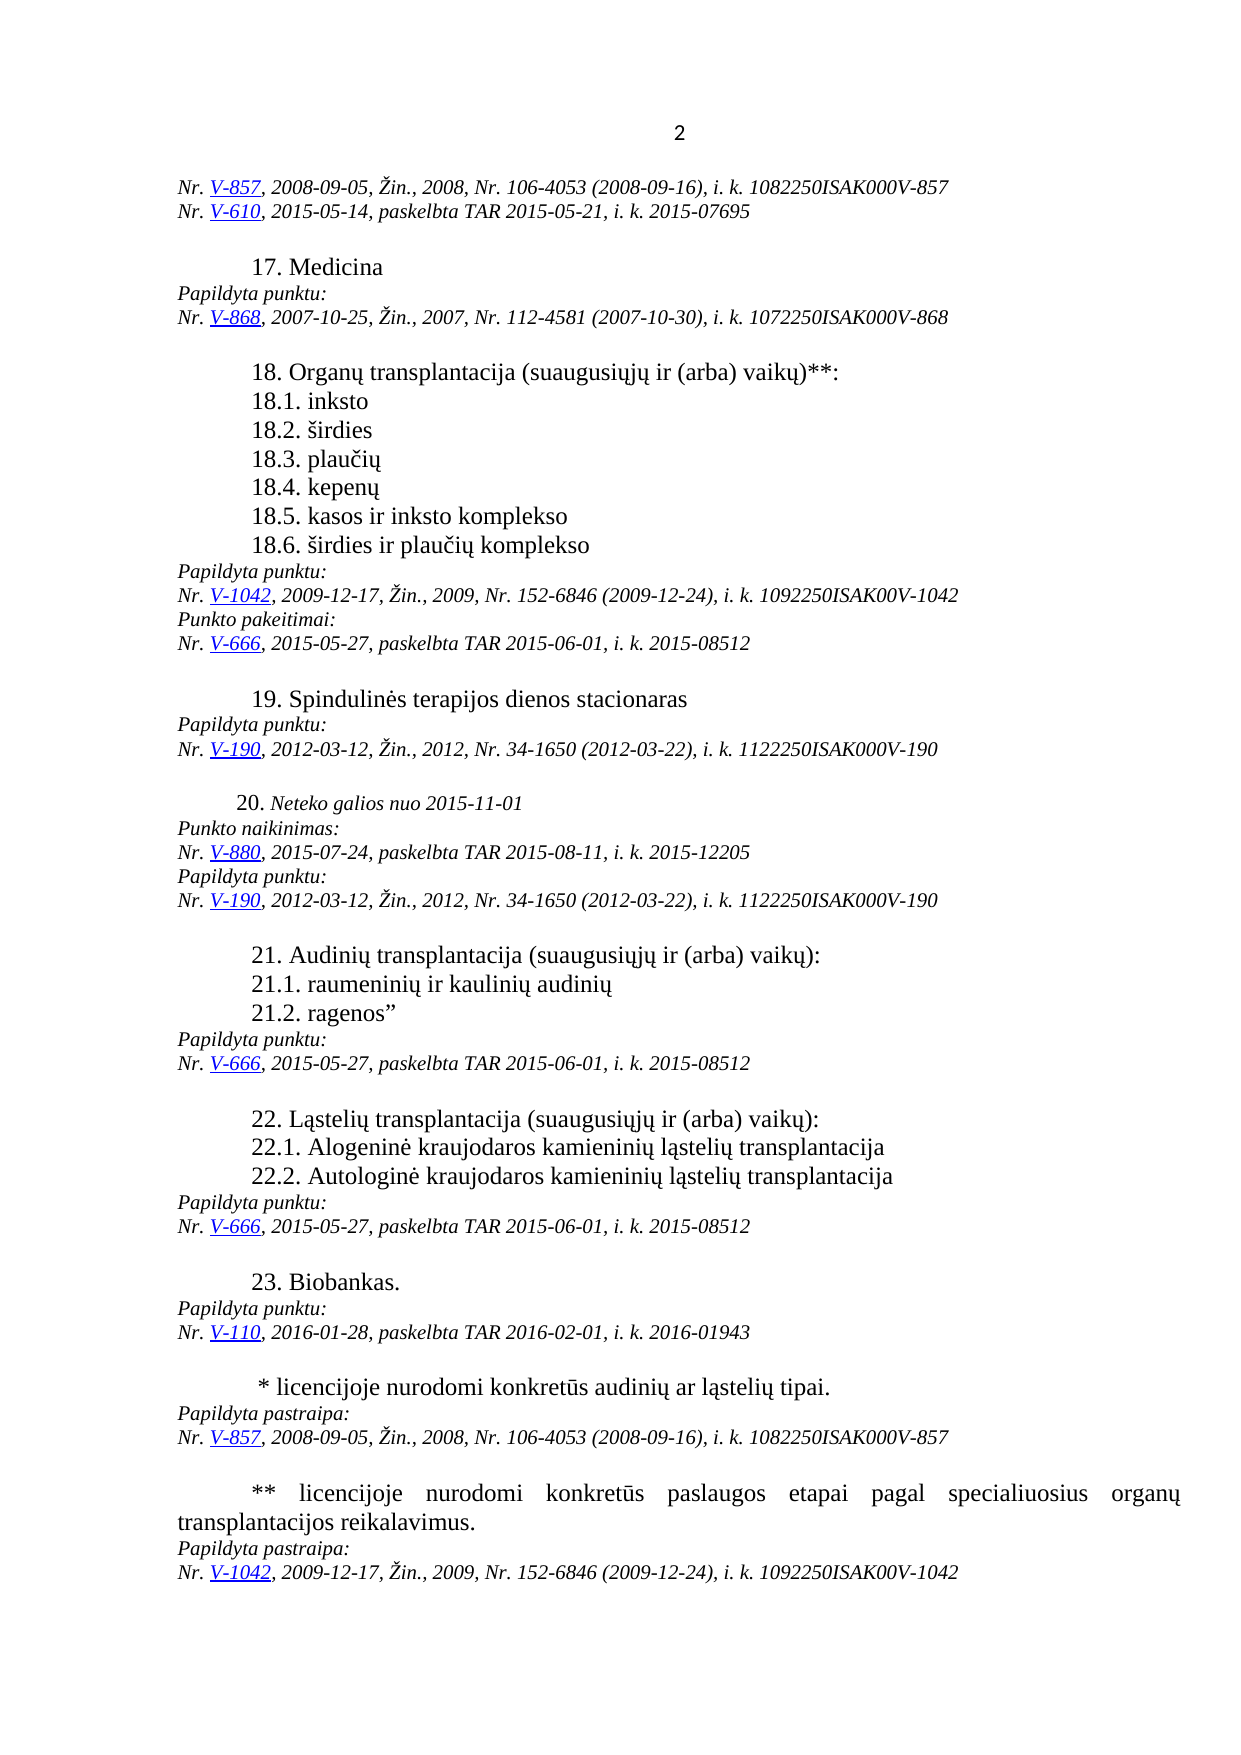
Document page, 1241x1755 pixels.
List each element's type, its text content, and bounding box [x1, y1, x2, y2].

text 18. Organų transplantacija (suaugusiųjų ir (arba) vaikų)**: [251, 357, 1181, 386]
text Papildyta pastraipa: [177, 1536, 1181, 1560]
text 18.4. kepenų [251, 472, 1181, 501]
text 21.1. raumeninių ir kaulinių audinių [251, 969, 1181, 998]
text Papildyta punktu: [177, 281, 1181, 304]
text ** licencijoje nurodomi konkretūs paslaugos etapai pagal specialiuosius organų transplantacijos reikalavimus. [177, 1478, 1181, 1536]
text 18.5. kasos ir inksto komplekso [251, 501, 1181, 530]
text Papildyta punktu: [177, 864, 1181, 888]
text 18.6. širdies ir plaučių komplekso [251, 530, 1181, 559]
text 20. Neteko galios nuo 2015-11-01 [177, 789, 1181, 816]
text 22. Ląstelių transplantacija (suaugusiųjų ir (arba) vaikų): [251, 1104, 1181, 1132]
text Papildyta punktu: [177, 1027, 1181, 1051]
text Papildyta punktu: [177, 1190, 1181, 1214]
text Nr. V-868, 2007-10-25, Žin., 2007, Nr. 112-4581 (2007-10-30), i. k. 1072250ISAK000V-868 [177, 304, 1181, 329]
text Nr. V-1042, 2009-12-17, Žin., 2009, Nr. 152-6846 (2009-12-24), i. k. 1092250ISAK00V-1042 [177, 583, 1181, 607]
text Papildyta punktu: [177, 1296, 1181, 1320]
text Nr. V-190, 2012-03-12, Žin., 2012, Nr. 34-1650 (2012-03-22), i. k. 1122250ISAK000V-190 [177, 736, 1181, 761]
text Nr. V-110, 2016-01-28, paskelbta TAR 2016-02-01, i. k. 2016-01943 [177, 1320, 1181, 1344]
text Nr. V-857, 2008-09-05, Žin., 2008, Nr. 106-4053 (2008-09-16), i. k. 1082250ISAK000V-857 [177, 175, 1181, 199]
text 18.2. širdies [251, 415, 1181, 444]
text Papildyta pastraipa: [177, 1401, 1181, 1425]
text 21. Audinių transplantacija (suaugusiųjų ir (arba) vaikų): [251, 941, 1181, 969]
text Nr. V-666, 2015-05-27, paskelbta TAR 2015-06-01, i. k. 2015-08512 [177, 631, 1181, 655]
text Nr. V-666, 2015-05-27, paskelbta TAR 2015-06-01, i. k. 2015-08512 [177, 1214, 1181, 1238]
text Papildyta punktu: [177, 559, 1181, 583]
text Papildyta punktu: [177, 712, 1181, 736]
text Nr. V-190, 2012-03-12, Žin., 2012, Nr. 34-1650 (2012-03-22), i. k. 1122250ISAK000V-190 [177, 888, 1181, 912]
text Nr. V-880, 2015-07-24, paskelbta TAR 2015-08-11, i. k. 2015-12205 [177, 840, 1181, 864]
text 19. Spindulinės terapijos dienos stacionaras [177, 684, 1181, 712]
text Nr. V-610, 2015-05-14, paskelbta TAR 2015-05-21, i. k. 2015-07695 [177, 199, 1181, 223]
text Nr. V-666, 2015-05-27, paskelbta TAR 2015-06-01, i. k. 2015-08512 [177, 1051, 1181, 1075]
text Nr. V-857, 2008-09-05, Žin., 2008, Nr. 106-4053 (2008-09-16), i. k. 1082250ISAK000V-857 [177, 1425, 1181, 1449]
text 18.1. inksto [251, 386, 1181, 415]
text * licencijoje nurodomi konkretūs audinių ar ląstelių tipai. [177, 1372, 1181, 1401]
text Nr. V-1042, 2009-12-17, Žin., 2009, Nr. 152-6846 (2009-12-24), i. k. 1092250ISAK00V-1042 [177, 1560, 1181, 1584]
text Punkto naikinimas: [177, 816, 1181, 840]
text 22.2. Autologinė kraujodaros kamieninių ląstelių transplantacija [251, 1161, 1181, 1190]
text 21.2. ragenos” [251, 998, 1181, 1027]
text 17. Medicina [177, 252, 1181, 281]
text Punkto pakeitimai: [177, 607, 1181, 631]
text 23. Biobankas. [177, 1267, 1181, 1296]
text 18.3. plaučių [251, 444, 1181, 472]
text 22.1. Alogeninė kraujodaros kamieninių ląstelių transplantacija [251, 1132, 1181, 1161]
